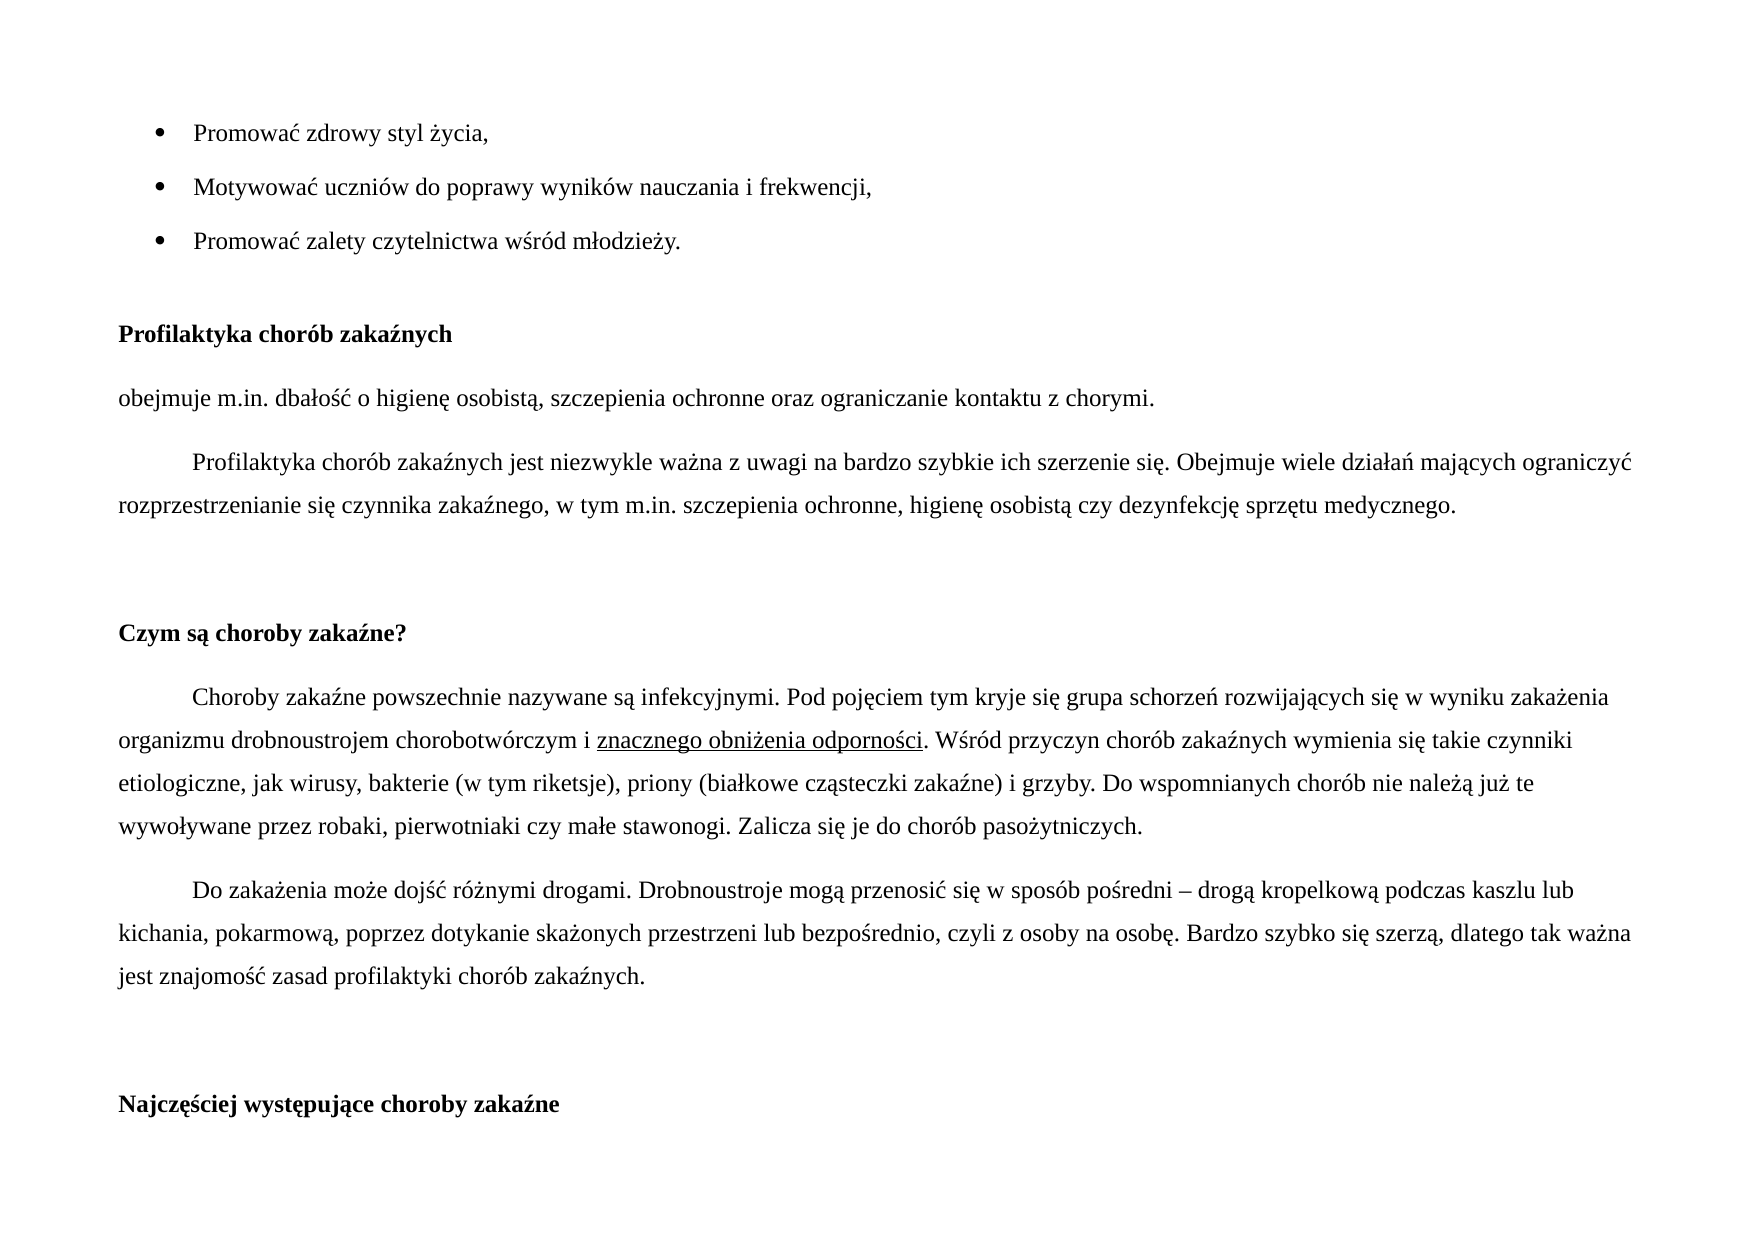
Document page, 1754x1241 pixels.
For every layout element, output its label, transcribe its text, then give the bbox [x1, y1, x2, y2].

text Choroby zakaźne powszechnie nazywane są infekcyjnymi. Pod pojęciem tym kryje się grupa schorzeń rozwijających się w wyniku zakażenia organizmu drobnoustrojem chorobotwórczym i znacznego obniżenia odporności. Wśród przyczyn chorób zakaźnych wymienia się takie czynniki etiologiczne, jak wirusy, bakterie (w tym riketsje), priony (białkowe cząsteczki zakaźne) i grzyby. Do wspomnianych chorób nie należą już te wywoływane przez robaki, pierwotniaki czy małe stawonogi. Zalicza się je do chorób pasożytniczych. [118, 682, 1636, 840]
text Profilaktyka chorób zakaźnych jest niezwykle ważna z uwagi na bardzo szybkie ich szerzenie się. Obejmuje wiele działań mających ograniczyć rozprzestrzenianie się czynnika zakaźnego, w tym m.in. szczepienia ochronne, higienę osobistą czy dezynfekcję sprzętu medycznego. [118, 447, 1636, 519]
text Do zakażenia może dojść różnymi drogami. Drobnoustroje mogą przenosić się w sposób pośredni – drogą kropelkową podczas kaszlu lub kichania, pokarmową, poprzez dotykanie skażonych przestrzeni lub bezpośrednio, czyli z osoby na osobę. Bardzo szybko się szerzą, dlatego tak ważna jest znajomość zasad profilaktyki chorób zakaźnych. [118, 875, 1636, 990]
text obejmuje m.in. dbałość o higienę osobistą, szczepienia ochronne oraz ograniczanie kontaktu z chorymi. [118, 383, 1636, 412]
list Promować zdrowy styl życia, [156, 118, 1636, 147]
list Promować zalety czytelnictwa wśród młodzieży. [156, 226, 1636, 254]
text Najczęściej występujące choroby zakaźne [118, 1089, 1636, 1118]
text Profilaktyka chorób zakaźnych [118, 319, 1636, 348]
list Motywować uczniów do poprawy wyników nauczania i frekwencji, [156, 172, 1636, 201]
text Czym są choroby zakaźne? [118, 618, 1636, 647]
